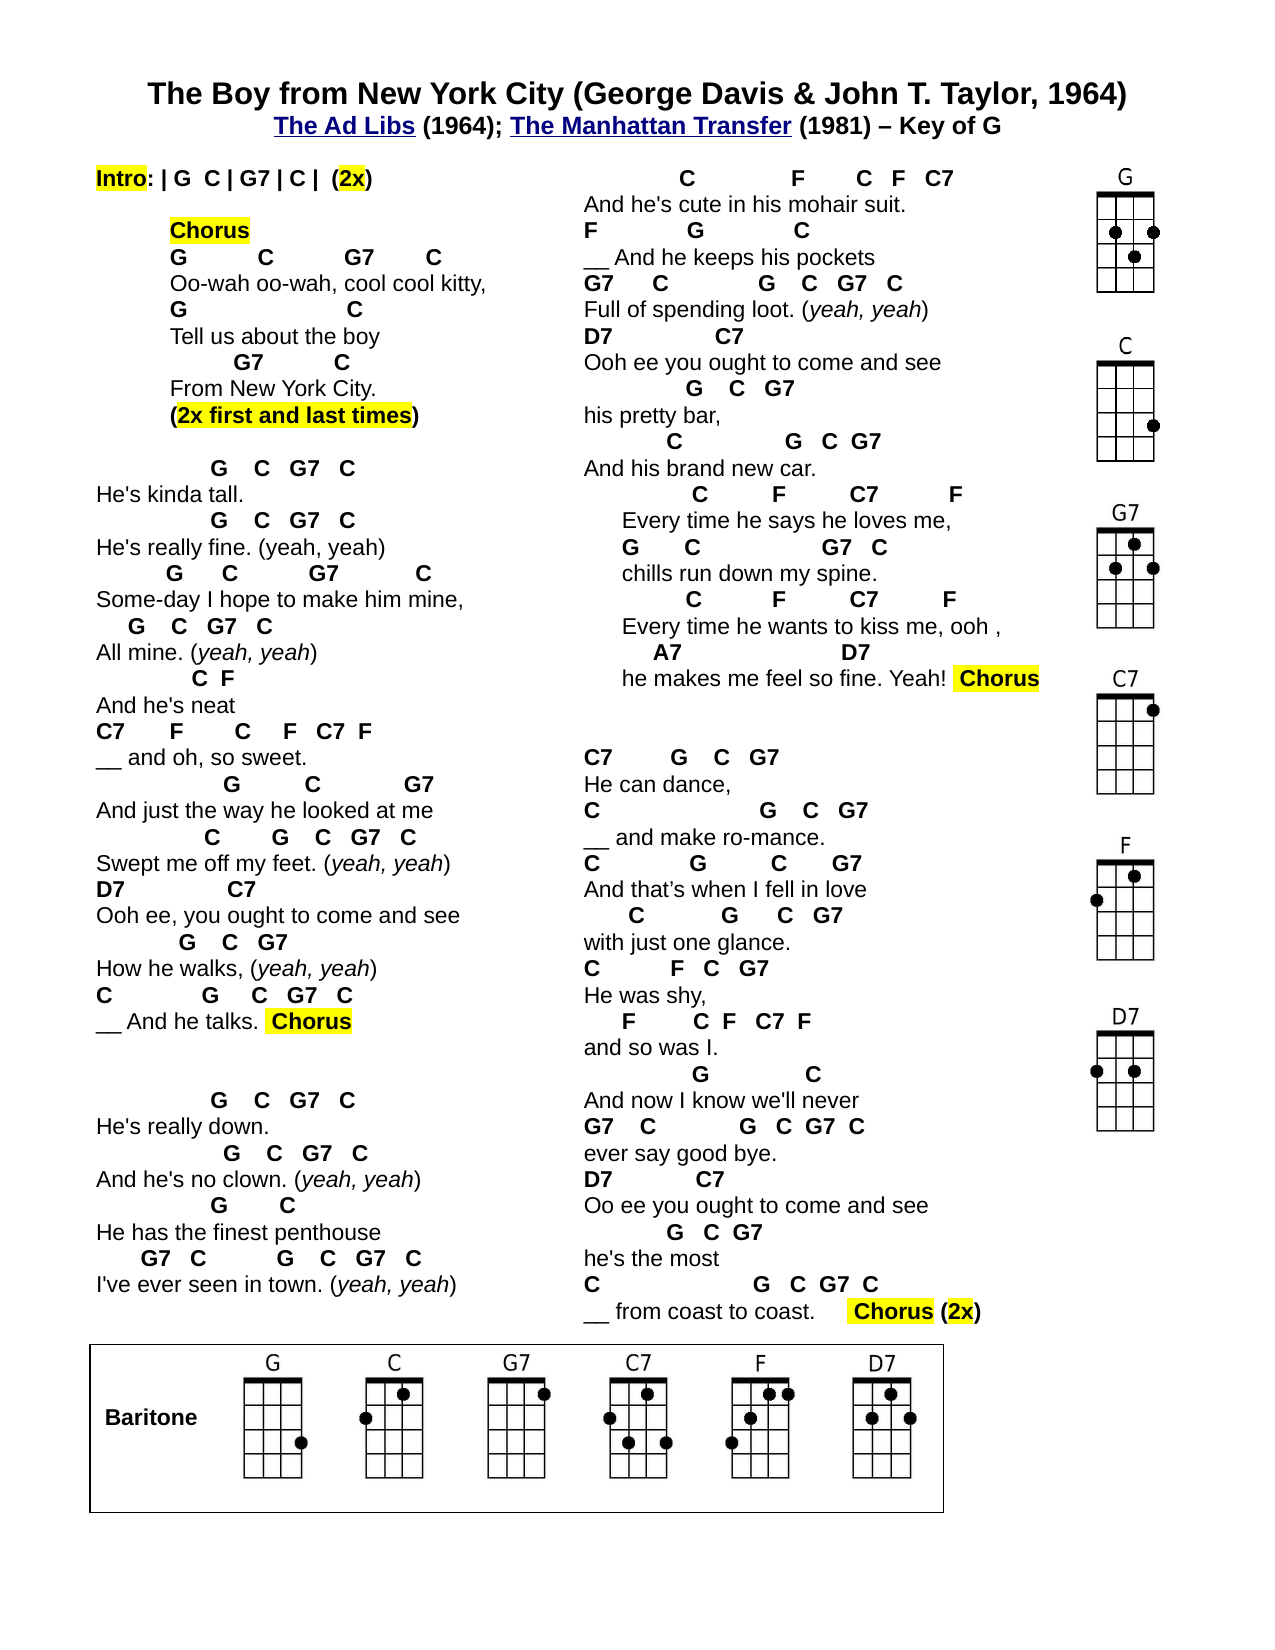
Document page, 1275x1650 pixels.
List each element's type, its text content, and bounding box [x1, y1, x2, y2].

picture [1069, 500, 1182, 651]
picture [1069, 666, 1182, 817]
table_cell [1065, 827, 1185, 993]
text The Ad Libs (1964); The Manhattan Transfer (1981) – Key of G [90, 111, 1185, 140]
picture [1069, 164, 1182, 315]
picture [582, 1351, 695, 1501]
table_cell Baritone [91, 1345, 212, 1512]
text The Boy from New York City (George Davis & John T. Taylor, 1964) [90, 75, 1185, 111]
table_cell [699, 1345, 821, 1512]
picture [1069, 1003, 1182, 1154]
picture [338, 1351, 451, 1501]
table_cell [1065, 661, 1185, 827]
table_cell [821, 1345, 943, 1512]
table_header C F C F C7 And he's cute in his mohair suit. F G C __ And he keeps his pockets G7 C G C G7 C Full of spending loot. (yeah, yeah) D7 C7 Ooh ee you ought to come and see G C G7 his pretty bar, C G C G7 And his brand new car. C F C7 F Every time he says he loves me, G C G7 C chills run down my spine. C F C7 F Every time he wants to kiss me, ooh , A7 D7 he makes me feel so fine. Yeah! Chorus C7 G C G7 He can dance, C G C G7 __ and make ro-mance. C G C G7 And that’s when I fell in love C G C G7 with just one glance. C F C G7 He was shy, F C F C7 F and so was I. G C And now I know we'll never G7 C G C G7 C ever say good bye. D7 C7 Oo ee you ought to come and see G C G7 he's the most C G C G7 C __ from coast to coast. Chorus (2x) [578, 159, 1065, 1344]
picture [216, 1351, 329, 1501]
picture [1069, 832, 1182, 983]
picture [826, 1351, 939, 1501]
picture [460, 1351, 573, 1501]
table_header Intro: | G C | G7 | C | (2x) Chorus G C G7 C Oo-wah oo-wah, cool cool kitty, G C Tell us about the boy G7 C From New York City. (2x first and last times) G C G7 C He's kinda tall. G C G7 C He's really fine. (yeah, yeah) G C G7 C Some-day I hope to make him mine, G C G7 C All mine. (yeah, yeah) C F And he's neat C7 F C F C7 F __ and oh, so sweet. G C G7 And just the way he looked at me C G C G7 C Swept me off my feet. (yeah, yeah) D7 C7 Ooh ee, you ought to come and see G C G7 How he walks, (yeah, yeah) C G C G7 C __ And he talks. Chorus G C G7 C He's really down. G C G7 C And he's no clown. (yeah, yeah) G C He has the finest penthouse G7 C G C G7 C I've ever seen in town. (yeah, yeah) [90, 159, 578, 1344]
table_cell [456, 1345, 578, 1512]
table_cell [1065, 993, 1185, 1344]
table_cell [944, 1344, 1065, 1512]
table_cell [212, 1345, 334, 1512]
picture [1069, 333, 1182, 484]
table_header [1065, 159, 1185, 325]
table_cell [578, 1345, 699, 1512]
table_cell [1065, 1344, 1185, 1512]
picture [704, 1351, 817, 1501]
table_cell [1065, 495, 1185, 661]
table_cell [334, 1345, 456, 1512]
table_cell [1065, 325, 1185, 494]
